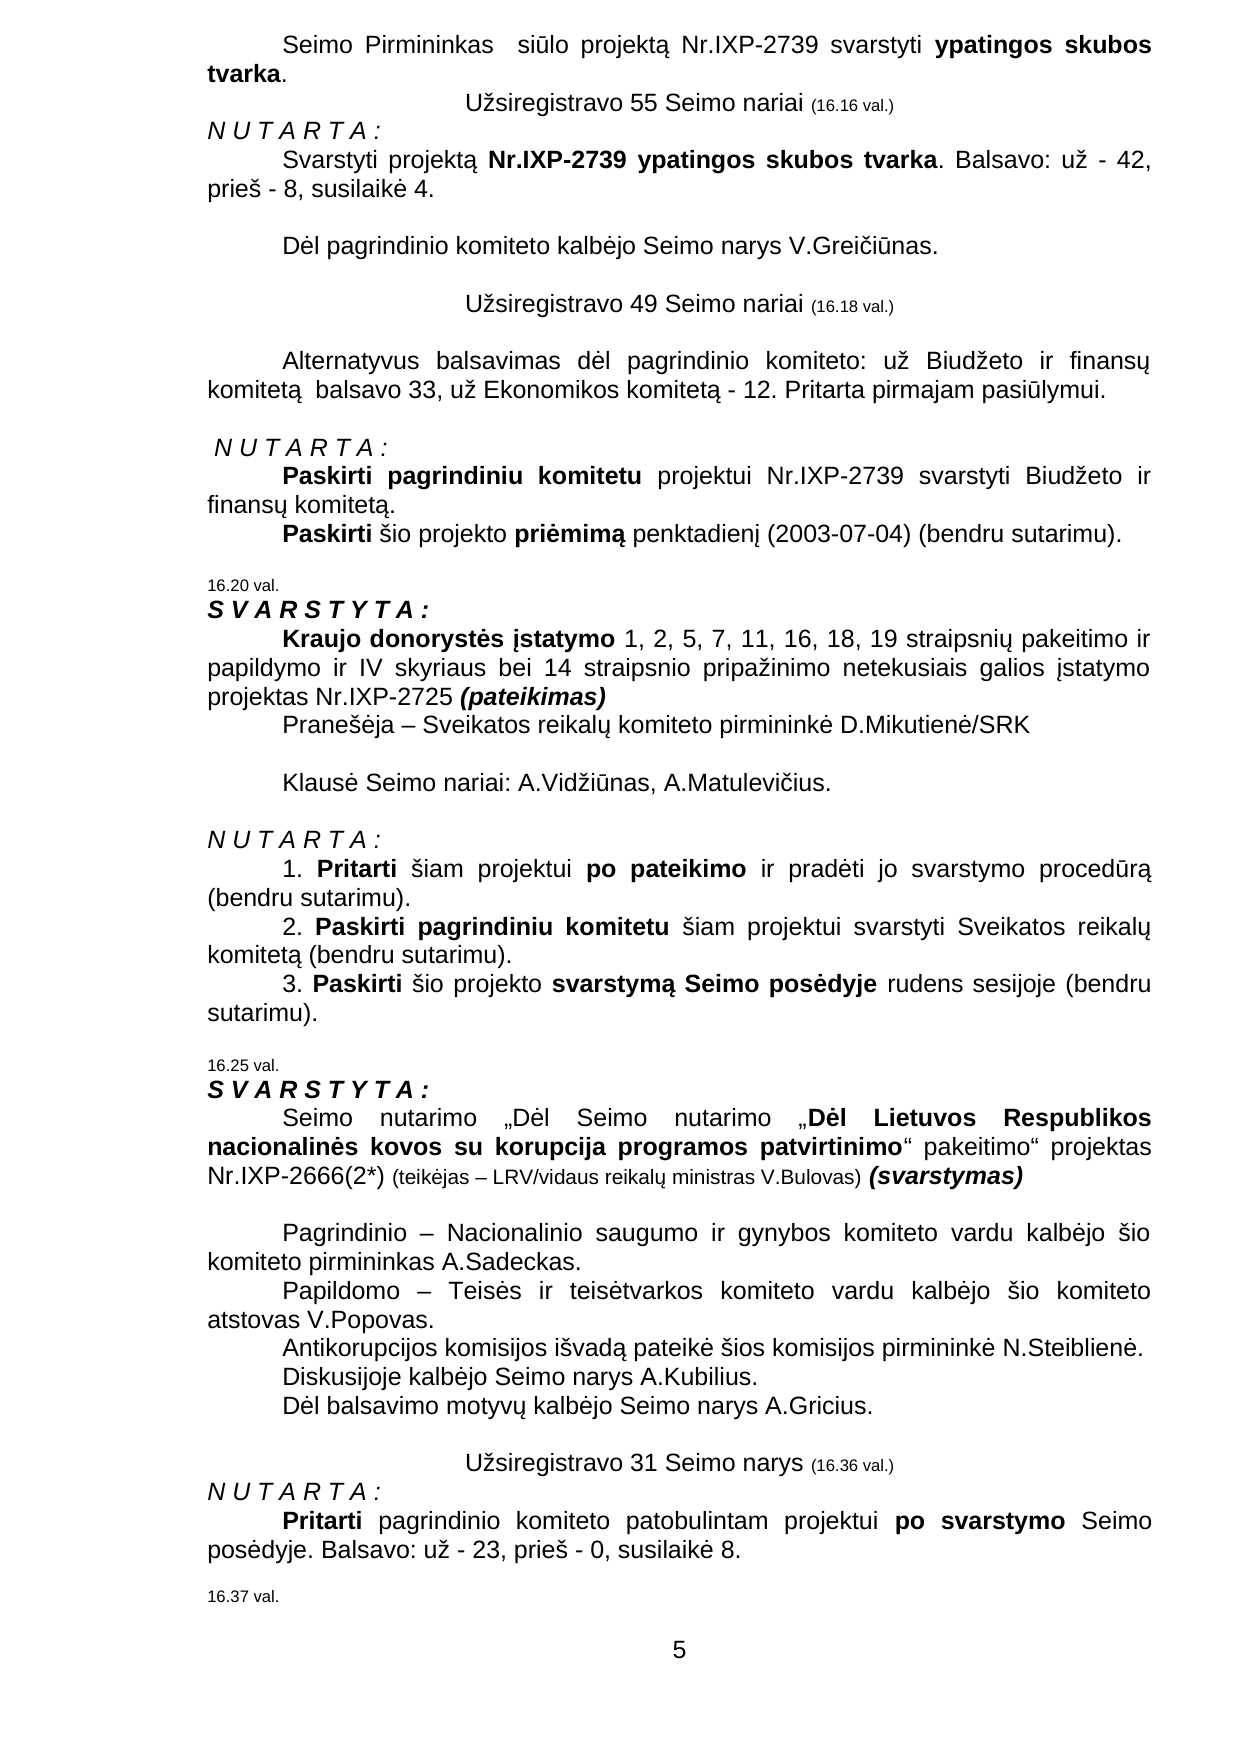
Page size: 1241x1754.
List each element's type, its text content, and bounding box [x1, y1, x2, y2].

text Kraujo donorystės įstatymo 1, 2, 5, 7, 11, 16, 18, 19 straipsnių pakeitimo ir papildymo ir IV skyriaus bei 14 straipsnio pripažinimo netekusiais galios įstatymo projektas Nr.IXP-2725 (pateikimas) [207, 624, 1152, 710]
text Dėl pagrindinio komiteto kalbėjo Seimo narys V.Greičiūnas. [207, 231, 1152, 260]
text 1. Pritarti šiam projektui po pateikimo ir pradėti jo svarstymo procedūrą (bendru sutarimu). [207, 854, 1152, 912]
text 2. Paskirti pagrindiniu komitetu šiam projektui svarstyti Sveikatos reikalų komitetą (bendru sutarimu). [207, 912, 1152, 969]
text 16.25 val. [207, 1055, 1152, 1074]
text N U T A R T A : [207, 116, 1152, 145]
text S V A R S T Y T A : [207, 1074, 1152, 1103]
text Užsiregistravo 31 Seimo narys (16.36 val.) [207, 1448, 1152, 1477]
text Alternatyvus balsavimas dėl pagrindinio komiteto: už Biudžeto ir finansų komitetą balsavo 33, už Ekonomikos komitetą - 12. Pritarta pirmajam pasiūlymui. [207, 346, 1152, 404]
text 16.20 val. [207, 576, 1152, 595]
text Dėl balsavimo motyvų kalbėjo Seimo narys A.Gricius. [207, 1391, 1152, 1419]
text Seimo nutarimo „Dėl Seimo nutarimo „Dėl Lietuvos Respublikos nacionalinės kovos su korupcija programos patvirtinimo“ pakeitimo“ projektas Nr.IXP-2666(2*) (teikėjas – LRV/vidaus reikalų ministras V.Bulovas) (svarstymas) [207, 1103, 1152, 1189]
text Papildomo – Teisės ir teisėtvarkos komiteto vardu kalbėjo šio komiteto atstovas V.Popovas. [207, 1276, 1152, 1333]
text Paskirti šio projekto priėmimą penktadienį (2003-07-04) (bendru sutarimu). [207, 519, 1152, 547]
text Pagrindinio – Nacionalinio saugumo ir gynybos komiteto vardu kalbėjo šio komiteto pirmininkas A.Sadeckas. [207, 1218, 1152, 1276]
text Užsiregistravo 55 Seimo nariai (16.16 val.) [207, 87, 1152, 116]
text Svarstyti projektą Nr.IXP-2739 ypatingos skubos tvarka. Balsavo: už - 42, prieš - 8, susilaikė 4. [207, 145, 1152, 202]
text Klausė Seimo nariai: A.Vidžiūnas, A.Matulevičius. [207, 768, 1152, 797]
text S V A R S T Y T A : [207, 595, 1152, 624]
text Seimo Pirmininkas siūlo projektą Nr.IXP-2739 svarstyti ypatingos skubos tvarka. [207, 30, 1152, 87]
text 16.37 val. [207, 1587, 1152, 1606]
text N U T A R T A : [207, 1477, 1152, 1506]
text Antikorupcijos komisijos išvadą pateikė šios komisijos pirmininkė N.Steiblienė. [207, 1333, 1152, 1362]
text Užsiregistravo 49 Seimo nariai (16.18 val.) [207, 289, 1152, 317]
text Diskusijoje kalbėjo Seimo narys A.Kubilius. [207, 1362, 1152, 1391]
text 3. Paskirti šio projekto svarstymą Seimo posėdyje rudens sesijoje (bendru sutarimu). [207, 969, 1152, 1027]
text Paskirti pagrindiniu komitetu projektui Nr.IXP-2739 svarstyti Biudžeto ir finansų komitetą. [207, 461, 1152, 519]
text Pranešėja – Sveikatos reikalų komiteto pirmininkė D.Mikutienė/SRK [207, 710, 1152, 739]
text Pritarti pagrindinio komiteto patobulintam projektui po svarstymo Seimo posėdyje. Balsavo: už - 23, prieš - 0, susilaikė 8. [207, 1506, 1152, 1563]
text N U T A R T A : [207, 825, 1152, 854]
text N U T A R T A : [207, 432, 1152, 461]
